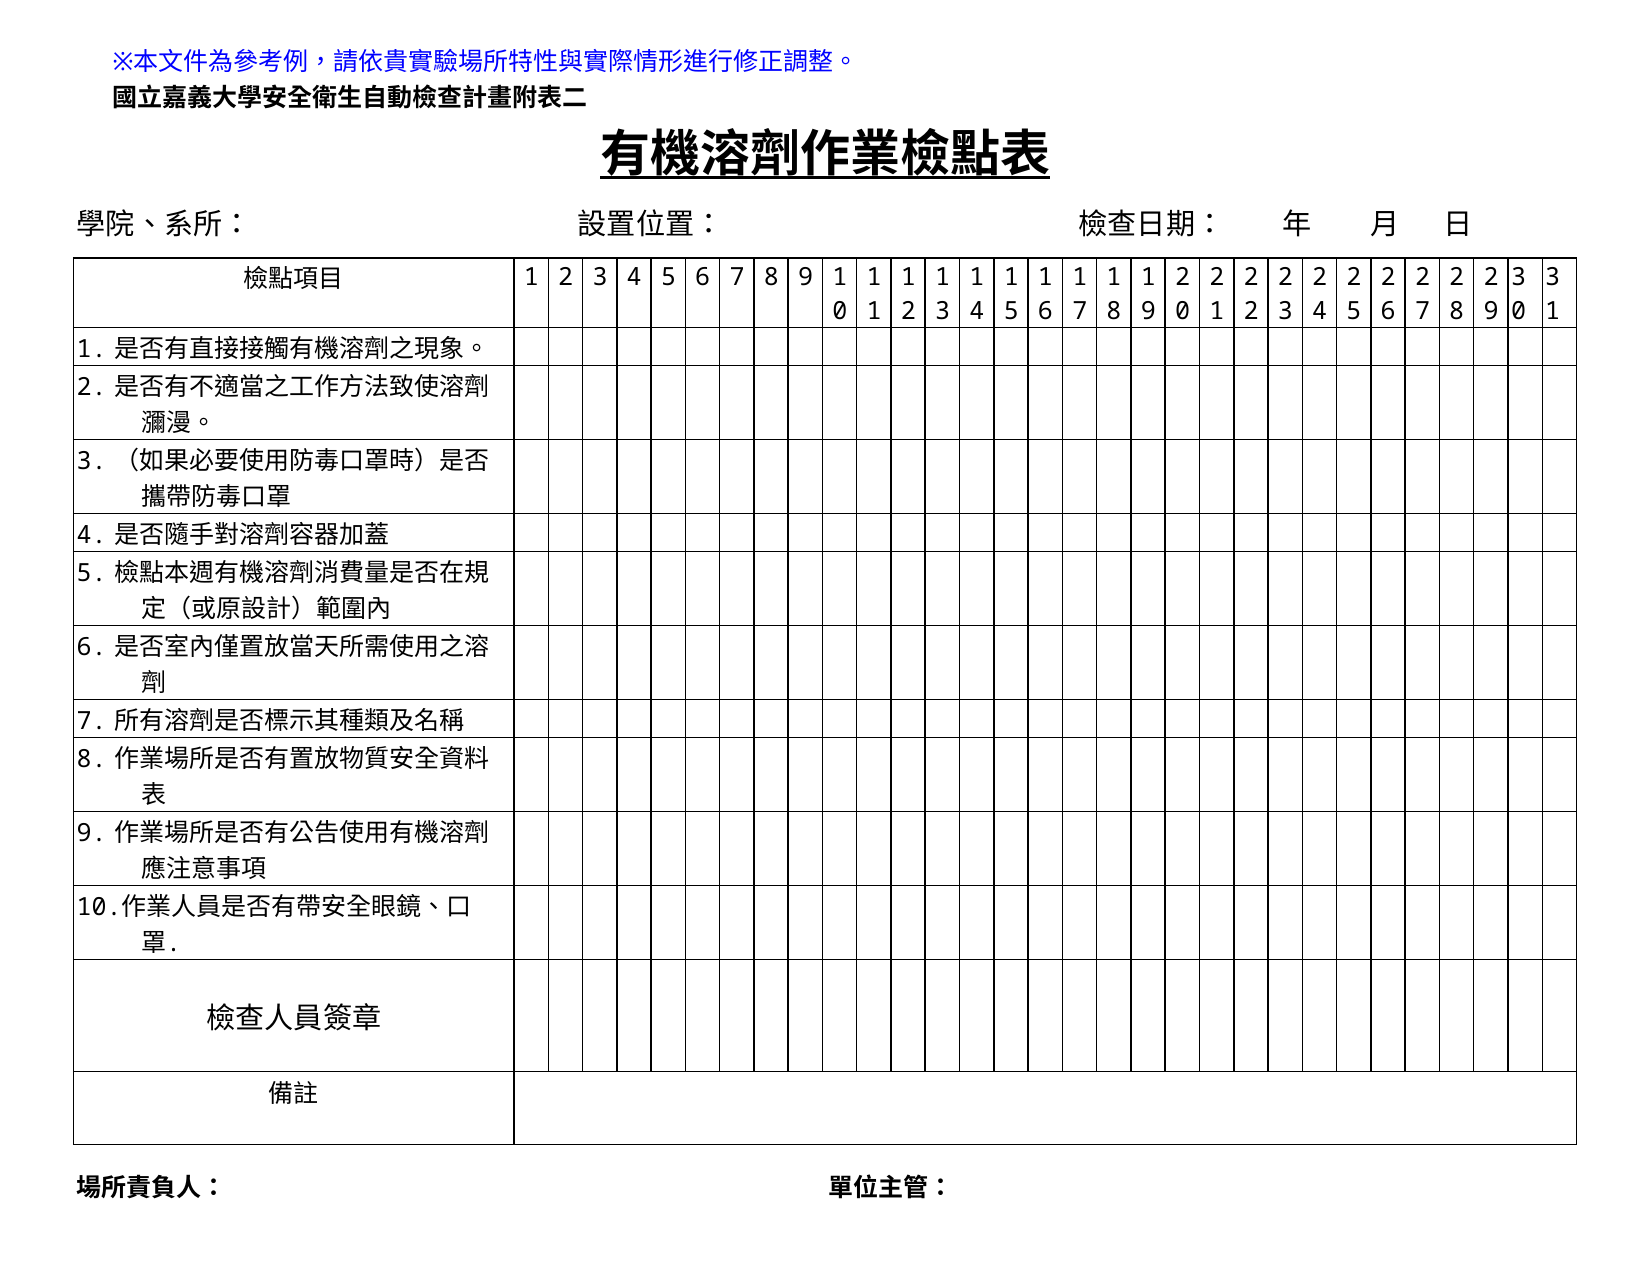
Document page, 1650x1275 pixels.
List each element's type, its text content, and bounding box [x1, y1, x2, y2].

table_cell [1097, 738, 1130, 811]
table_cell [857, 960, 890, 1071]
table_cell [1063, 328, 1096, 364]
table_cell [1029, 886, 1062, 959]
table_cell [1063, 552, 1096, 624]
table_cell [995, 366, 1027, 439]
table_cell [1372, 328, 1404, 364]
table_cell [857, 514, 890, 551]
table_cell [755, 328, 787, 364]
table_cell [1200, 626, 1233, 699]
table_cell [1303, 552, 1336, 624]
table_cell [755, 440, 787, 513]
table_cell 3 [583, 259, 616, 327]
table_cell [823, 812, 856, 884]
table_cell [1440, 700, 1473, 736]
table_cell 14 [960, 259, 993, 327]
table_cell [1303, 812, 1336, 884]
table_cell [583, 440, 616, 513]
table_cell [1166, 514, 1199, 551]
table_cell [583, 552, 616, 624]
table_cell [789, 514, 822, 551]
table_cell 9 [789, 259, 822, 327]
table_cell 20 [1166, 259, 1199, 327]
table_cell [1303, 886, 1336, 959]
table_cell [583, 328, 616, 364]
table_cell [1406, 440, 1439, 513]
table_cell [583, 960, 616, 1071]
table_cell [892, 700, 924, 736]
table_cell [1440, 514, 1473, 551]
table_cell [1235, 812, 1267, 884]
table_cell [515, 626, 548, 699]
table_cell [960, 366, 993, 439]
table_cell [1509, 328, 1542, 364]
table_cell 是否有不適當之工作方法致使溶劑瀰漫。 [74, 366, 513, 439]
table_cell [720, 440, 753, 513]
table_cell [892, 626, 924, 699]
table_cell [1200, 812, 1233, 884]
table_cell [1097, 552, 1130, 624]
table_cell [618, 960, 650, 1071]
table_cell [1474, 328, 1507, 364]
table_cell [1200, 514, 1233, 551]
table_cell [1474, 552, 1507, 624]
table_cell [720, 366, 753, 439]
table_cell [1235, 626, 1267, 699]
table_cell [926, 440, 959, 513]
table_cell [789, 366, 822, 439]
table_cell [1132, 626, 1164, 699]
table_cell [1269, 700, 1302, 736]
table_cell 21 [1200, 259, 1233, 327]
table_cell 24 [1303, 259, 1336, 327]
table_cell [549, 812, 582, 884]
table_cell [1200, 552, 1233, 624]
table_cell [755, 366, 787, 439]
table_cell [1269, 552, 1302, 624]
table_cell [1337, 700, 1370, 736]
table_cell [1166, 552, 1199, 624]
table_cell [1440, 886, 1473, 959]
table_cell 作業場所是否有置放物質安全資料表 [74, 738, 513, 811]
table_cell [1543, 960, 1576, 1071]
table_cell [1235, 328, 1267, 364]
table_cell [1543, 552, 1576, 624]
table_cell [755, 626, 787, 699]
table_cell [1509, 960, 1542, 1071]
table_cell [1543, 366, 1576, 439]
table_cell [960, 514, 993, 551]
table_cell [652, 440, 685, 513]
table_cell [926, 552, 959, 624]
table_cell [789, 626, 822, 699]
table_cell [926, 960, 959, 1071]
table_cell [583, 812, 616, 884]
table_cell [515, 514, 548, 551]
table_cell [823, 700, 856, 736]
table_cell [1063, 440, 1096, 513]
table_cell [1406, 366, 1439, 439]
table_cell [618, 440, 650, 513]
table_cell [1372, 552, 1404, 624]
table_cell 10 [823, 259, 856, 327]
table_cell 23 [1269, 259, 1302, 327]
table_cell [926, 328, 959, 364]
table_cell [1440, 552, 1473, 624]
table_cell [515, 366, 548, 439]
table_cell [995, 552, 1027, 624]
table_cell [857, 440, 890, 513]
table_cell [1097, 440, 1130, 513]
table_cell [1509, 738, 1542, 811]
table_cell [1166, 886, 1199, 959]
table_cell 檢點項目 [74, 259, 513, 327]
table_cell [549, 328, 582, 364]
table_cell [515, 812, 548, 884]
table_cell [1097, 960, 1130, 1071]
table_cell 30 [1509, 259, 1542, 327]
table_cell [1097, 626, 1130, 699]
table_cell [1372, 738, 1404, 811]
table_cell [823, 552, 856, 624]
table_cell [857, 738, 890, 811]
table_cell [823, 960, 856, 1071]
table_cell [1543, 328, 1576, 364]
table_cell 6 [686, 259, 719, 327]
table_cell [720, 514, 753, 551]
table_cell [789, 328, 822, 364]
table_cell [857, 366, 890, 439]
table_cell [1097, 886, 1130, 959]
table_cell [1474, 366, 1507, 439]
table_cell [515, 886, 548, 959]
table_cell [652, 552, 685, 624]
table_cell [720, 328, 753, 364]
table_cell [1235, 514, 1267, 551]
table_cell [1440, 440, 1473, 513]
table_cell [789, 700, 822, 736]
table_cell [686, 626, 719, 699]
table_cell [995, 738, 1027, 811]
table_cell [1132, 700, 1164, 736]
table_cell [1269, 738, 1302, 811]
table_cell [755, 886, 787, 959]
table_cell [1543, 514, 1576, 551]
table_cell [1235, 366, 1267, 439]
table_cell 場所責負人： [74, 1145, 825, 1226]
table_cell [1372, 960, 1404, 1071]
table_cell [1543, 886, 1576, 959]
table_cell [720, 700, 753, 736]
table_header 設置位置： [575, 186, 1075, 257]
table_cell [892, 552, 924, 624]
table_cell [549, 514, 582, 551]
table_cell [1303, 626, 1336, 699]
table_cell [686, 886, 719, 959]
table_cell [892, 886, 924, 959]
table_cell 4 [618, 259, 650, 327]
table_cell 5 [652, 259, 685, 327]
table_cell [1509, 626, 1542, 699]
table_cell [1474, 738, 1507, 811]
table_cell [857, 626, 890, 699]
table_cell [1440, 366, 1473, 439]
table_cell [652, 812, 685, 884]
table_cell [755, 812, 787, 884]
table_cell [1269, 960, 1302, 1071]
table_header 檢查日期： 年 月 日 [1075, 186, 1576, 257]
text 有機溶劑作業檢點表 [112, 114, 1537, 186]
table_cell [515, 960, 548, 1071]
table_cell [1406, 700, 1439, 736]
table_cell 22 [1235, 259, 1267, 327]
table_cell （如果必要使用防毒口罩時）是否攜帶防毒口罩 [74, 440, 513, 513]
table_cell [720, 960, 753, 1071]
table_cell [1132, 960, 1164, 1071]
table_cell [1474, 886, 1507, 959]
table_cell 29 [1474, 259, 1507, 327]
table_cell [618, 328, 650, 364]
table_cell [1303, 366, 1336, 439]
table_cell 7 [720, 259, 753, 327]
table_cell [823, 328, 856, 364]
table_cell [1063, 514, 1096, 551]
table_cell 12 [892, 259, 924, 327]
table_cell [1235, 440, 1267, 513]
table_cell [1440, 328, 1473, 364]
table_cell 27 [1406, 259, 1439, 327]
table_cell [1235, 552, 1267, 624]
table_cell 備註 [74, 1072, 513, 1144]
table_cell [1029, 366, 1062, 439]
table_cell [652, 700, 685, 736]
table_cell [1406, 738, 1439, 811]
table_cell [926, 514, 959, 551]
table_cell [960, 328, 993, 364]
table_cell [583, 514, 616, 551]
table_cell [1063, 700, 1096, 736]
table_cell [652, 738, 685, 811]
table_cell [995, 626, 1027, 699]
table_cell [1132, 552, 1164, 624]
table_cell 31 [1543, 259, 1576, 327]
table_cell [1235, 886, 1267, 959]
table_cell [1200, 738, 1233, 811]
table_cell [995, 886, 1027, 959]
table_cell [1200, 960, 1233, 1071]
table_cell [789, 960, 822, 1071]
table_cell [686, 960, 719, 1071]
table_cell [583, 626, 616, 699]
table_cell [618, 700, 650, 736]
table_cell [1029, 700, 1062, 736]
table_cell [1029, 738, 1062, 811]
table_cell [1406, 812, 1439, 884]
table_cell 15 [995, 259, 1027, 327]
table_cell [1166, 700, 1199, 736]
table_cell [1269, 626, 1302, 699]
table_cell [1132, 886, 1164, 959]
table_cell 作業場所是否有公告使用有機溶劑應注意事項 [74, 812, 513, 884]
table_cell [926, 812, 959, 884]
table_cell [1029, 960, 1062, 1071]
table_cell [1372, 440, 1404, 513]
table_cell [1474, 440, 1507, 513]
table_cell [1337, 812, 1370, 884]
table_cell [1303, 514, 1336, 551]
table_cell [549, 366, 582, 439]
table_cell 18 [1097, 259, 1130, 327]
table_cell [1132, 812, 1164, 884]
table_cell 25 [1337, 259, 1370, 327]
table_cell [960, 440, 993, 513]
table_cell [652, 960, 685, 1071]
table_cell [1337, 514, 1370, 551]
table_cell [1097, 366, 1130, 439]
table_cell [549, 738, 582, 811]
table_cell [892, 812, 924, 884]
table_cell [755, 738, 787, 811]
table_cell [1372, 700, 1404, 736]
table_cell [1303, 960, 1336, 1071]
table_cell [1337, 366, 1370, 439]
table_cell [1029, 552, 1062, 624]
table_cell [1269, 514, 1302, 551]
table_cell [1509, 514, 1542, 551]
table_cell [686, 552, 719, 624]
table_cell [1337, 552, 1370, 624]
table_cell [686, 738, 719, 811]
table_cell [1166, 328, 1199, 364]
table_cell [618, 366, 650, 439]
table_cell [1029, 440, 1062, 513]
table_cell [515, 440, 548, 513]
table_cell [1372, 514, 1404, 551]
table_cell [618, 552, 650, 624]
table_cell [1235, 700, 1267, 736]
table_cell [995, 812, 1027, 884]
table_cell [823, 886, 856, 959]
table_cell 13 [926, 259, 959, 327]
table_cell [1269, 886, 1302, 959]
table_cell [652, 328, 685, 364]
table_cell [1166, 738, 1199, 811]
table_cell [1372, 812, 1404, 884]
table_cell [823, 738, 856, 811]
table_cell [823, 366, 856, 439]
table_cell [1132, 440, 1164, 513]
table_cell 單位主管： [825, 1145, 1576, 1226]
table_cell [720, 812, 753, 884]
table_cell [720, 626, 753, 699]
table_cell 26 [1372, 259, 1404, 327]
table_cell [960, 738, 993, 811]
table_cell [1166, 366, 1199, 439]
table_cell [926, 738, 959, 811]
table_cell [549, 886, 582, 959]
table_cell [926, 886, 959, 959]
table_cell [1269, 328, 1302, 364]
table_cell 16 [1029, 259, 1062, 327]
table_cell 是否室內僅置放當天所需使用之溶劑 [74, 626, 513, 699]
table_cell [1063, 738, 1096, 811]
table_cell [1269, 440, 1302, 513]
table_header 學院、系所： [74, 186, 574, 257]
table_cell [1543, 626, 1576, 699]
table_cell [1166, 440, 1199, 513]
table_cell [1440, 812, 1473, 884]
table_cell [995, 328, 1027, 364]
table_cell [1269, 812, 1302, 884]
table_cell [789, 552, 822, 624]
table_cell [1029, 514, 1062, 551]
table_cell [618, 886, 650, 959]
table_cell [1132, 366, 1164, 439]
table_cell 19 [1132, 259, 1164, 327]
table_cell [823, 440, 856, 513]
table_cell [1097, 812, 1130, 884]
table_cell [686, 700, 719, 736]
table_cell 2 [549, 259, 582, 327]
table_cell [1509, 812, 1542, 884]
table_cell [1337, 738, 1370, 811]
table_cell [995, 700, 1027, 736]
table_cell [789, 440, 822, 513]
table_cell [789, 886, 822, 959]
table_cell [960, 700, 993, 736]
table_cell [960, 960, 993, 1071]
table_cell [1509, 700, 1542, 736]
table_cell [892, 328, 924, 364]
table_cell [995, 440, 1027, 513]
table_cell [1235, 960, 1267, 1071]
table_cell 28 [1440, 259, 1473, 327]
table_cell [1509, 552, 1542, 624]
table_cell [892, 366, 924, 439]
table_cell [1303, 328, 1336, 364]
table_cell [549, 700, 582, 736]
table_cell [755, 514, 787, 551]
table_cell [1200, 328, 1233, 364]
table_cell [1474, 812, 1507, 884]
table_cell [618, 738, 650, 811]
table_cell [1337, 960, 1370, 1071]
table_cell [1166, 812, 1199, 884]
table_cell [1269, 366, 1302, 439]
table_cell [1337, 886, 1370, 959]
table_cell [1474, 514, 1507, 551]
table_cell [892, 514, 924, 551]
table_cell [1097, 328, 1130, 364]
table_cell [515, 328, 548, 364]
table_cell [755, 552, 787, 624]
table_cell [583, 700, 616, 736]
table_cell [755, 700, 787, 736]
table_cell [1303, 440, 1336, 513]
table_cell [857, 700, 890, 736]
table_cell [720, 738, 753, 811]
table_cell [1406, 886, 1439, 959]
table_cell [652, 514, 685, 551]
table_cell [1372, 886, 1404, 959]
table_cell 檢查人員簽章 [74, 960, 513, 1071]
table_cell [515, 552, 548, 624]
table_cell [926, 366, 959, 439]
table_cell [1440, 626, 1473, 699]
table_cell [1406, 328, 1439, 364]
table_cell [686, 366, 719, 439]
table_cell [1406, 552, 1439, 624]
table_cell [1543, 440, 1576, 513]
table_cell [1372, 626, 1404, 699]
table_cell [926, 626, 959, 699]
table_cell [618, 812, 650, 884]
table_cell [1474, 960, 1507, 1071]
table_cell 所有溶劑是否標示其種類及名稱 [74, 700, 513, 736]
table_cell [515, 738, 548, 811]
table_cell [995, 960, 1027, 1071]
table_cell [1440, 960, 1473, 1071]
table_cell [1509, 440, 1542, 513]
table_cell [652, 626, 685, 699]
table_cell [583, 738, 616, 811]
table_cell [549, 626, 582, 699]
table_cell [1337, 440, 1370, 513]
table_cell 是否隨手對溶劑容器加蓋 [74, 514, 513, 551]
table_cell [1543, 738, 1576, 811]
table_cell [1406, 626, 1439, 699]
table_cell [960, 886, 993, 959]
table_cell [789, 738, 822, 811]
table_cell [1543, 812, 1576, 884]
table_cell [1303, 738, 1336, 811]
table_cell [1406, 960, 1439, 1071]
table_cell 檢點本週有機溶劑消費量是否在規定（或原設計）範圍內 [74, 552, 513, 624]
table_cell [857, 886, 890, 959]
table_cell [892, 738, 924, 811]
table_cell [1474, 700, 1507, 736]
table_cell [1097, 700, 1130, 736]
table_cell [1063, 886, 1096, 959]
table_cell [515, 1072, 1576, 1144]
table_cell [1235, 738, 1267, 811]
table_cell 作業人員是否有帶安全眼鏡、口罩. [74, 886, 513, 959]
table_cell [1337, 328, 1370, 364]
table_cell [857, 328, 890, 364]
table_cell [720, 552, 753, 624]
table_cell [549, 440, 582, 513]
table_cell [823, 514, 856, 551]
table_cell [1132, 738, 1164, 811]
table_cell [1509, 366, 1542, 439]
table_cell [583, 366, 616, 439]
table_cell [1166, 960, 1199, 1071]
table_cell [1440, 738, 1473, 811]
table_cell [686, 812, 719, 884]
table_cell [892, 960, 924, 1071]
table_cell [1543, 700, 1576, 736]
table_cell [618, 626, 650, 699]
table_cell [960, 552, 993, 624]
table_cell 1 [515, 259, 548, 327]
table_cell [1406, 514, 1439, 551]
table_cell [1200, 886, 1233, 959]
table_cell 11 [857, 259, 890, 327]
table_cell [549, 960, 582, 1071]
table_cell [686, 514, 719, 551]
table_cell [1063, 812, 1096, 884]
table_cell [1029, 812, 1062, 884]
table_cell [1200, 700, 1233, 736]
table_cell [1132, 514, 1164, 551]
table_cell [549, 552, 582, 624]
table_cell [686, 328, 719, 364]
table_cell [995, 514, 1027, 551]
table_cell [515, 700, 548, 736]
table_cell [1063, 626, 1096, 699]
table_cell [1063, 366, 1096, 439]
table_cell 17 [1063, 259, 1096, 327]
table_cell [1029, 328, 1062, 364]
table_cell [1132, 328, 1164, 364]
table_cell [1029, 626, 1062, 699]
table_cell [755, 960, 787, 1071]
table_cell [1200, 440, 1233, 513]
table_cell [686, 440, 719, 513]
table_cell [720, 886, 753, 959]
table_cell [892, 440, 924, 513]
table_cell [1509, 886, 1542, 959]
table_cell [857, 552, 890, 624]
table_cell 是否有直接接觸有機溶劑之現象。 [74, 328, 513, 364]
table_cell [652, 886, 685, 959]
table_cell [960, 626, 993, 699]
table_cell 8 [755, 259, 787, 327]
table_cell [1474, 626, 1507, 699]
table_cell [1166, 626, 1199, 699]
table_cell [1303, 700, 1336, 736]
table_cell [1097, 514, 1130, 551]
table_cell [583, 886, 616, 959]
table_cell [1200, 366, 1233, 439]
table_cell [857, 812, 890, 884]
table_cell [652, 366, 685, 439]
table_cell [926, 700, 959, 736]
table_cell [960, 812, 993, 884]
table_cell [1372, 366, 1404, 439]
table_cell [1063, 960, 1096, 1071]
table_cell [1337, 626, 1370, 699]
table_cell [823, 626, 856, 699]
table_cell [789, 812, 822, 884]
table_cell [618, 514, 650, 551]
